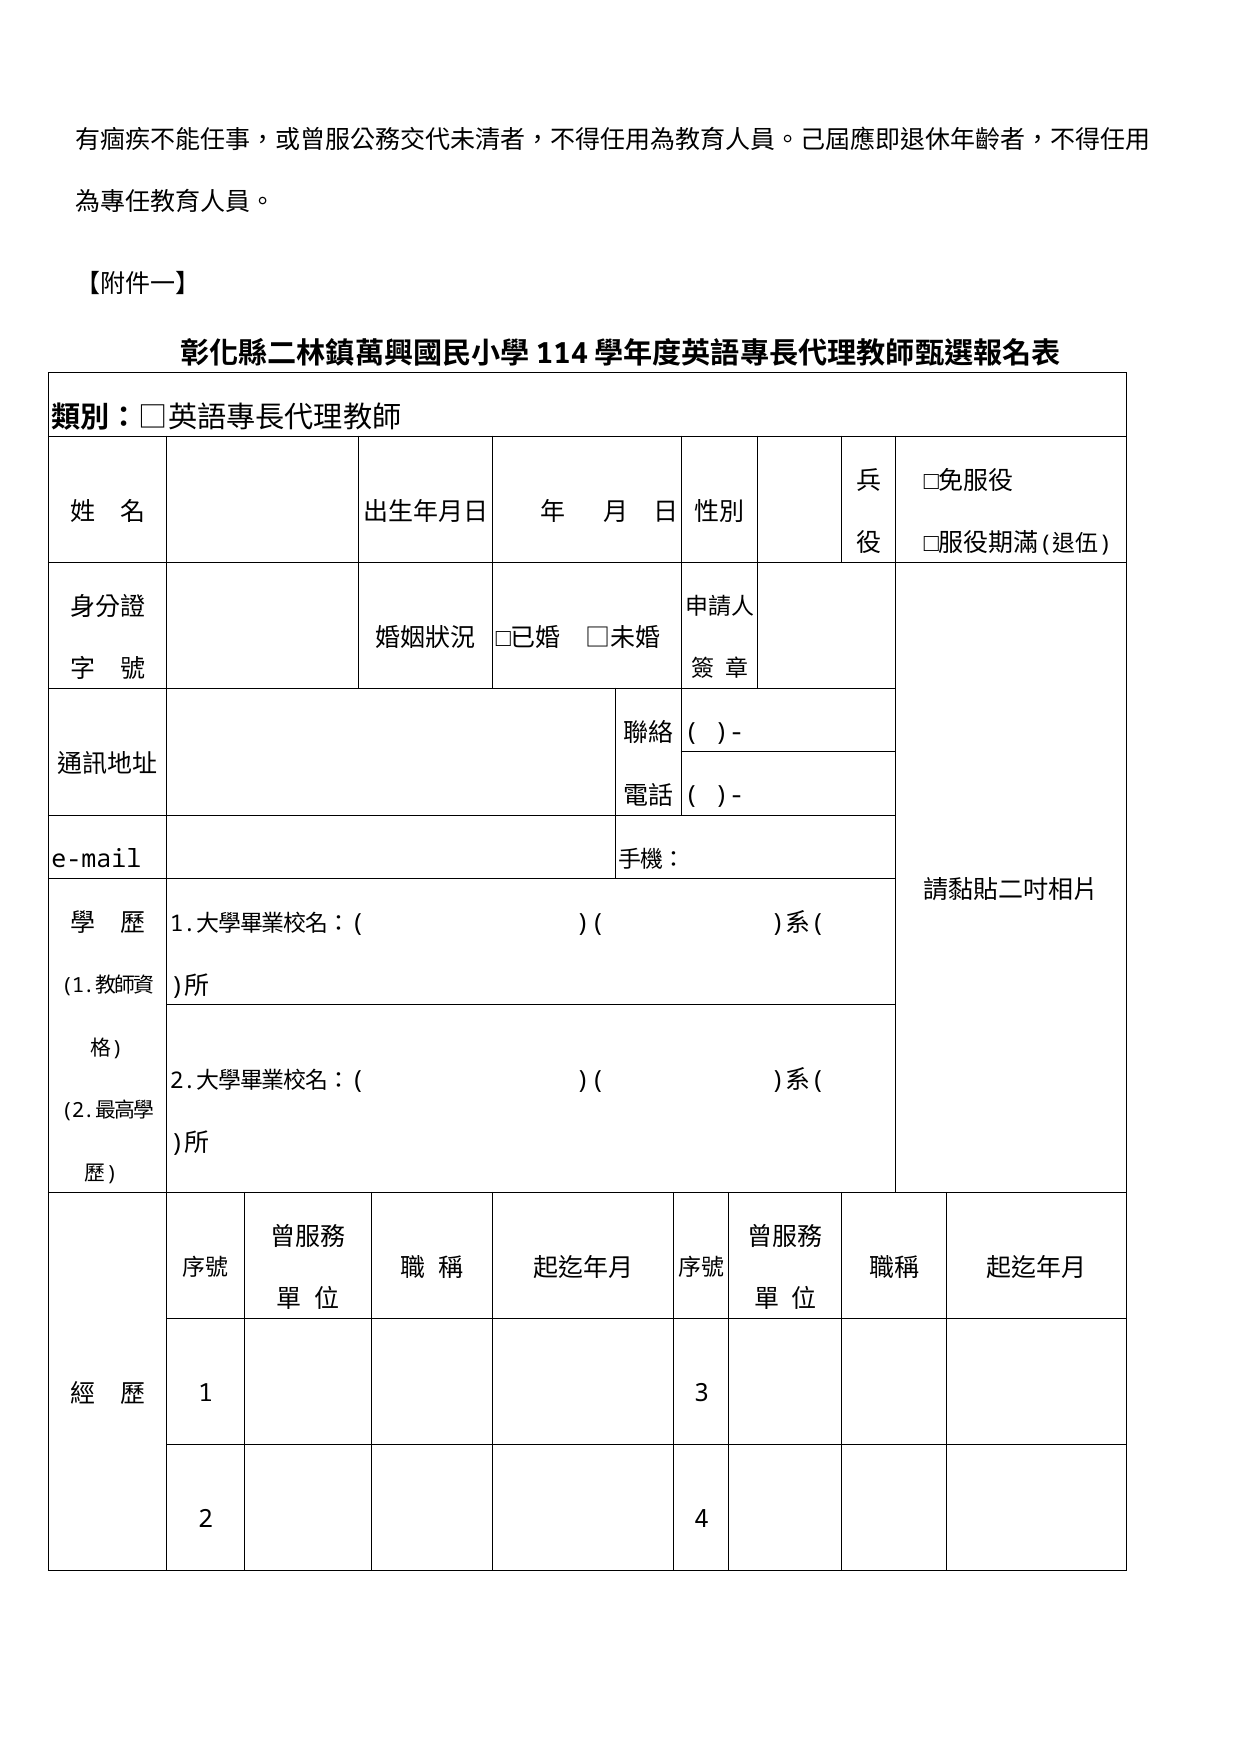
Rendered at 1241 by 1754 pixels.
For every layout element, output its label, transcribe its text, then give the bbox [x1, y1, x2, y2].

table_cell [842, 1445, 946, 1570]
table_cell 3 [674, 1319, 728, 1444]
table_cell 序號 [167, 1193, 244, 1318]
table_cell e-mail [49, 816, 166, 878]
table_cell [167, 437, 358, 562]
table_cell [947, 1319, 1126, 1444]
table_cell 經 歷 [49, 1193, 166, 1570]
table_cell ( )- [682, 689, 895, 751]
table_cell 序號 [674, 1193, 728, 1318]
table_cell [729, 1319, 841, 1444]
table_cell ( )- [682, 752, 895, 815]
table_cell 年 月 日 [493, 437, 681, 562]
table_cell [245, 1445, 371, 1570]
table_cell [245, 1319, 371, 1444]
table_header 類別：□英語專長代理教師 [49, 373, 1126, 436]
table_cell 聯絡 電話 [616, 689, 681, 815]
table_cell □免服役 □服役期滿(退伍) [896, 437, 1126, 562]
table_cell [729, 1445, 841, 1570]
table_cell 姓 名 [49, 437, 166, 562]
table_cell 出生年月日 [359, 437, 492, 562]
table_cell [842, 1319, 946, 1444]
table_cell [758, 437, 841, 562]
table_cell [758, 563, 895, 688]
table_cell □已婚 □未婚 [493, 563, 681, 688]
table_cell 1.大學畢業校名：( )( )系( )所 [167, 879, 895, 1004]
table_cell [372, 1445, 492, 1570]
text 【附件一】 [75, 239, 1165, 302]
table_cell 身分證 字 號 [49, 563, 166, 688]
table_cell 2 [167, 1445, 244, 1570]
table_cell 職 稱 [372, 1193, 492, 1318]
table_cell 兵役 [842, 437, 895, 562]
table_cell 起迄年月 [493, 1193, 673, 1318]
table_cell 職稱 [842, 1193, 946, 1318]
table_cell [947, 1445, 1126, 1570]
table_cell 2.大學畢業校名：( )( )系( )所 [167, 1005, 895, 1192]
table_cell 性別 [682, 437, 757, 562]
table_cell 1 [167, 1319, 244, 1444]
table_cell 請黏貼二吋相片 [896, 563, 1126, 1192]
text 有痼疾不能任事，或曾服公務交代未清者，不得任用為教育人員。己屆應即退休年齡者，不得任用為專任教育人員。 [75, 96, 1165, 221]
text 彰化縣二林鎮萬興國民小學114學年度英語專長代理教師甄選報名表 [75, 309, 1165, 372]
table_cell [372, 1319, 492, 1444]
table_cell 曾服務 單 位 [245, 1193, 371, 1318]
table_cell 通訊地址 [49, 689, 166, 815]
table_cell 婚姻狀況 [359, 563, 492, 688]
table_cell 學 歷 (1.教師資格) (2.最高學歷) [49, 879, 166, 1192]
table_cell [167, 816, 615, 878]
table_cell [493, 1319, 673, 1444]
table_cell [493, 1445, 673, 1570]
table_cell 手機： [616, 816, 895, 878]
table_cell 4 [674, 1445, 728, 1570]
table_cell 申請人簽 章 [682, 563, 757, 688]
table_cell [167, 563, 358, 688]
table_cell [167, 689, 615, 815]
table_cell 起迄年月 [947, 1193, 1126, 1318]
table_cell 曾服務 單 位 [729, 1193, 841, 1318]
